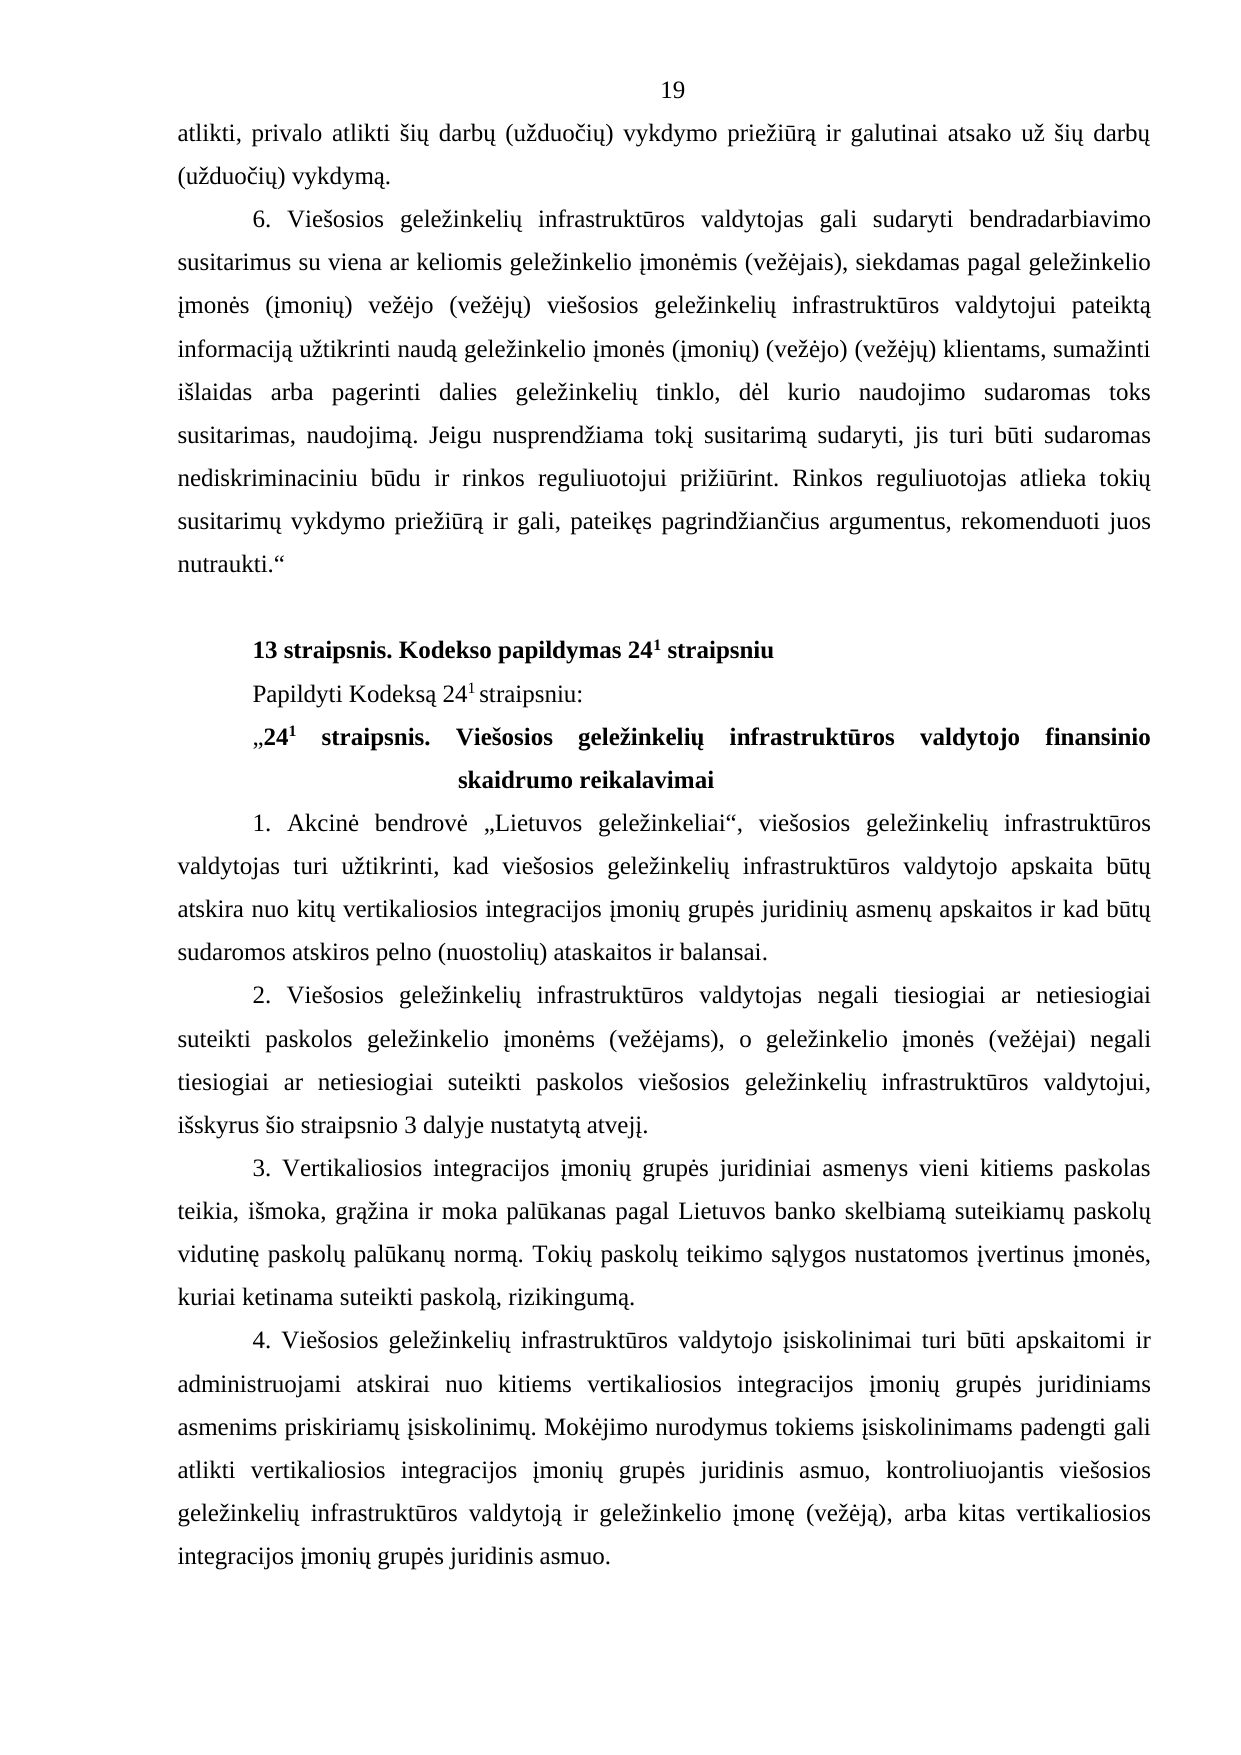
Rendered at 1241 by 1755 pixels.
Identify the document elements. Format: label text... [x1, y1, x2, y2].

text 1. Akcinė bendrovė „Lietuvos geležinkeliai“, viešosios geležinkelių infrastruktūros valdytojas turi užtikrinti, kad viešosios geležinkelių infrastruktūros valdytojo apskaita būtų atskira nuo kitų vertikaliosios integracijos įmonių grupės juridinių asmenų apskaitos ir kad būtų sudaromos atskiros pelno (nuostolių) ataskaitos ir balansai. [177, 808, 1152, 966]
text 6. Viešosios geležinkelių infrastruktūros valdytojas gali sudaryti bendradarbiavimo susitarimus su viena ar keliomis geležinkelio įmonėmis (vežėjais), siekdamas pagal geležinkelio įmonės (įmonių) vežėjo (vežėjų) viešosios geležinkelių infrastruktūros valdytojui pateiktą informaciją užtikrinti naudą geležinkelio įmonės (įmonių) (vežėjo) (vežėjų) klientams, sumažinti išlaidas arba pagerinti dalies geležinkelių tinklo, dėl kurio naudojimo sudaromas toks susitarimas, naudojimą. Jeigu nusprendžiama tokį susitarimą sudaryti, jis turi būti sudaromas nediskriminaciniu būdu ir rinkos reguliuotojui prižiūrint. Rinkos reguliuotojas atlieka tokių susitarimų vykdymo priežiūrą ir gali, pateikęs pagrindžiančius argumentus, rekomenduoti juos nutraukti.“ [177, 204, 1152, 578]
text „241 straipsnis. Viešosios geležinkelių infrastruktūros valdytojo finansinio skaidrumo reikalavimai [252, 722, 1152, 794]
text 4. Viešosios geležinkelių infrastruktūros valdytojo įsiskolinimai turi būti apskaitomi ir administruojami atskirai nuo kitiems vertikaliosios integracijos įmonių grupės juridiniams asmenims priskiriamų įsiskolinimų. Mokėjimo nurodymus tokiems įsiskolinimams padengti gali atlikti vertikaliosios integracijos įmonių grupės juridinis asmuo, kontroliuojantis viešosios geležinkelių infrastruktūros valdytoją ir geležinkelio įmonę (vežėją), arba kitas vertikaliosios integracijos įmonių grupės juridinis asmuo. [177, 1326, 1152, 1570]
text 3. Vertikaliosios integracijos įmonių grupės juridiniai asmenys vieni kitiems paskolas teikia, išmoka, grąžina ir moka palūkanas pagal Lietuvos banko skelbiamą suteikiamų paskolų vidutinę paskolų palūkanų normą. Tokių paskolų teikimo sąlygos nustatomos įvertinus įmonės, kuriai ketinama suteikti paskolą, rizikingumą. [177, 1153, 1152, 1311]
text 13 straipsnis. Kodekso papildymas 241 straipsniu [177, 636, 1152, 664]
text 2. Viešosios geležinkelių infrastruktūros valdytojas negali tiesiogiai ar netiesiogiai suteikti paskolos geležinkelio įmonėms (vežėjams), o geležinkelio įmonės (vežėjai) negali tiesiogiai ar netiesiogiai suteikti paskolos viešosios geležinkelių infrastruktūros valdytojui, išskyrus šio straipsnio 3 dalyje nustatytą atvejį. [177, 981, 1152, 1139]
text Papildyti Kodeksą 241 straipsniu: [177, 679, 1152, 707]
text atlikti, privalo atlikti šių darbų (užduočių) vykdymo priežiūrą ir galutinai atsako už šių darbų (užduočių) vykdymą. [177, 118, 1152, 190]
